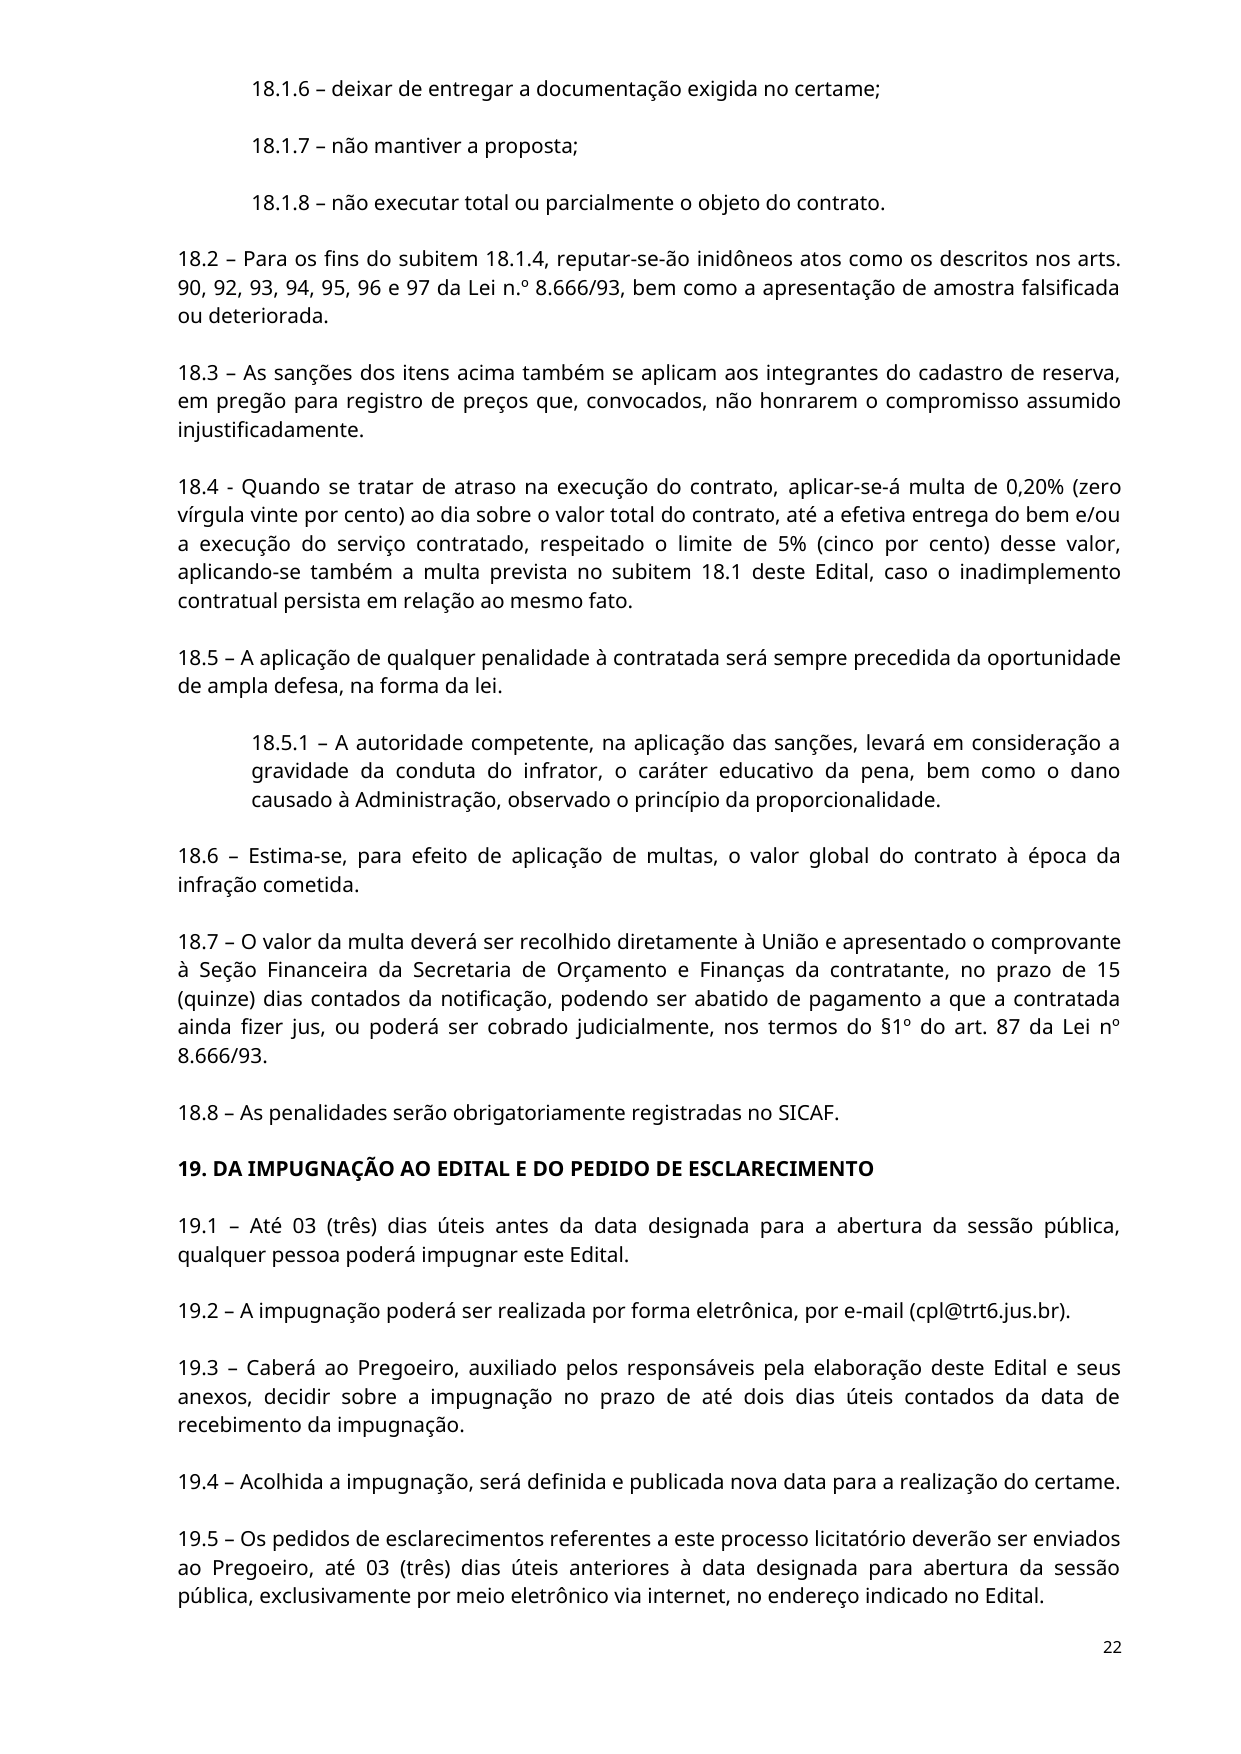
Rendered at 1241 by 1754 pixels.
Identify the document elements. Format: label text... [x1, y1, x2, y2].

text 18.1.7 – não mantiver a proposta; [251, 131, 1122, 159]
text 18.5.1 – A autoridade competente, na aplicação das sanções, levará em consideração a gravidade da conduta do infrator, o caráter educativo da pena, bem como o dano causado à Administração, observado o princípio da proporcionalidade. [251, 728, 1122, 813]
text 19.2 – A impugnação poderá ser realizada por forma eletrônica, por e-mail (cpl@trt6.jus.br). [177, 1297, 1122, 1325]
text 19.1 – Até 03 (três) dias úteis antes da data designada para a abertura da sessão pública, qualquer pessoa poderá impugnar este Edital. [177, 1211, 1122, 1268]
text 18.5 – A aplicação de qualquer penalidade à contratada será sempre precedida da oportunidade de ampla defesa, na forma da lei. [177, 643, 1122, 699]
text 18.7 – O valor da multa deverá ser recolhido diretamente à União e apresentado o comprovante à Seção Financeira da Secretaria de Orçamento e Finanças da contratante, no prazo de 15 (quinze) dias contados da notificação, podendo ser abatido de pagamento a que a contratada ainda fizer jus, ou poderá ser cobrado judicialmente, nos termos do §1º do art. 87 da Lei nº 8.666/93. [177, 927, 1122, 1069]
text 19.5 – Os pedidos de esclarecimentos referentes a este processo licitatório deverão ser enviados ao Pregoeiro, até 03 (três) dias úteis anteriores à data designada para abertura da sessão pública, exclusivamente por meio eletrônico via internet, no endereço indicado no Edital. [177, 1524, 1122, 1609]
text 18.4 - Quando se tratar de atraso na execução do contrato, aplicar-se-á multa de 0,20% (zero vírgula vinte por cento) ao dia sobre o valor total do contrato, até a efetiva entrega do bem e/ou a execução do serviço contratado, respeitado o limite de 5% (cinco por cento) desse valor, aplicando-se também a multa prevista no subitem 18.1 deste Edital, caso o inadimplemento contratual persista em relação ao mesmo fato. [177, 472, 1122, 614]
text 18.3 – As sanções dos itens acima também se aplicam aos integrantes do cadastro de reserva, em pregão para registro de preços que, convocados, não honrarem o compromisso assumido injustificadamente. [177, 358, 1122, 443]
text 18.1.6 – deixar de entregar a documentação exigida no certame; [251, 74, 1122, 102]
text 19. DA IMPUGNAÇÃO AO EDITAL E DO PEDIDO DE ESCLARECIMENTO [177, 1154, 1122, 1183]
text 18.2 – Para os fins do subitem 18.1.4, reputar-se-ão inidôneos atos como os descritos nos arts. 90, 92, 93, 94, 95, 96 e 97 da Lei n.º 8.666/93, bem como a apresentação de amostra falsificada ou deteriorada. [177, 244, 1122, 330]
text 18.8 – As penalidades serão obrigatoriamente registradas no SICAF. [177, 1098, 1122, 1126]
text 18.6 – Estima-se, para efeito de aplicação de multas, o valor global do contrato à época da infração cometida. [177, 842, 1122, 898]
text 19.3 – Caberá ao Pregoeiro, auxiliado pelos responsáveis pela elaboração deste Edital e seus anexos, decidir sobre a impugnação no prazo de até dois dias úteis contados da data de recebimento da impugnação. [177, 1353, 1122, 1439]
text 19.4 – Acolhida a impugnação, será definida e publicada nova data para a realização do certame. [177, 1467, 1122, 1496]
text 18.1.8 – não executar total ou parcialmente o objeto do contrato. [251, 188, 1122, 216]
